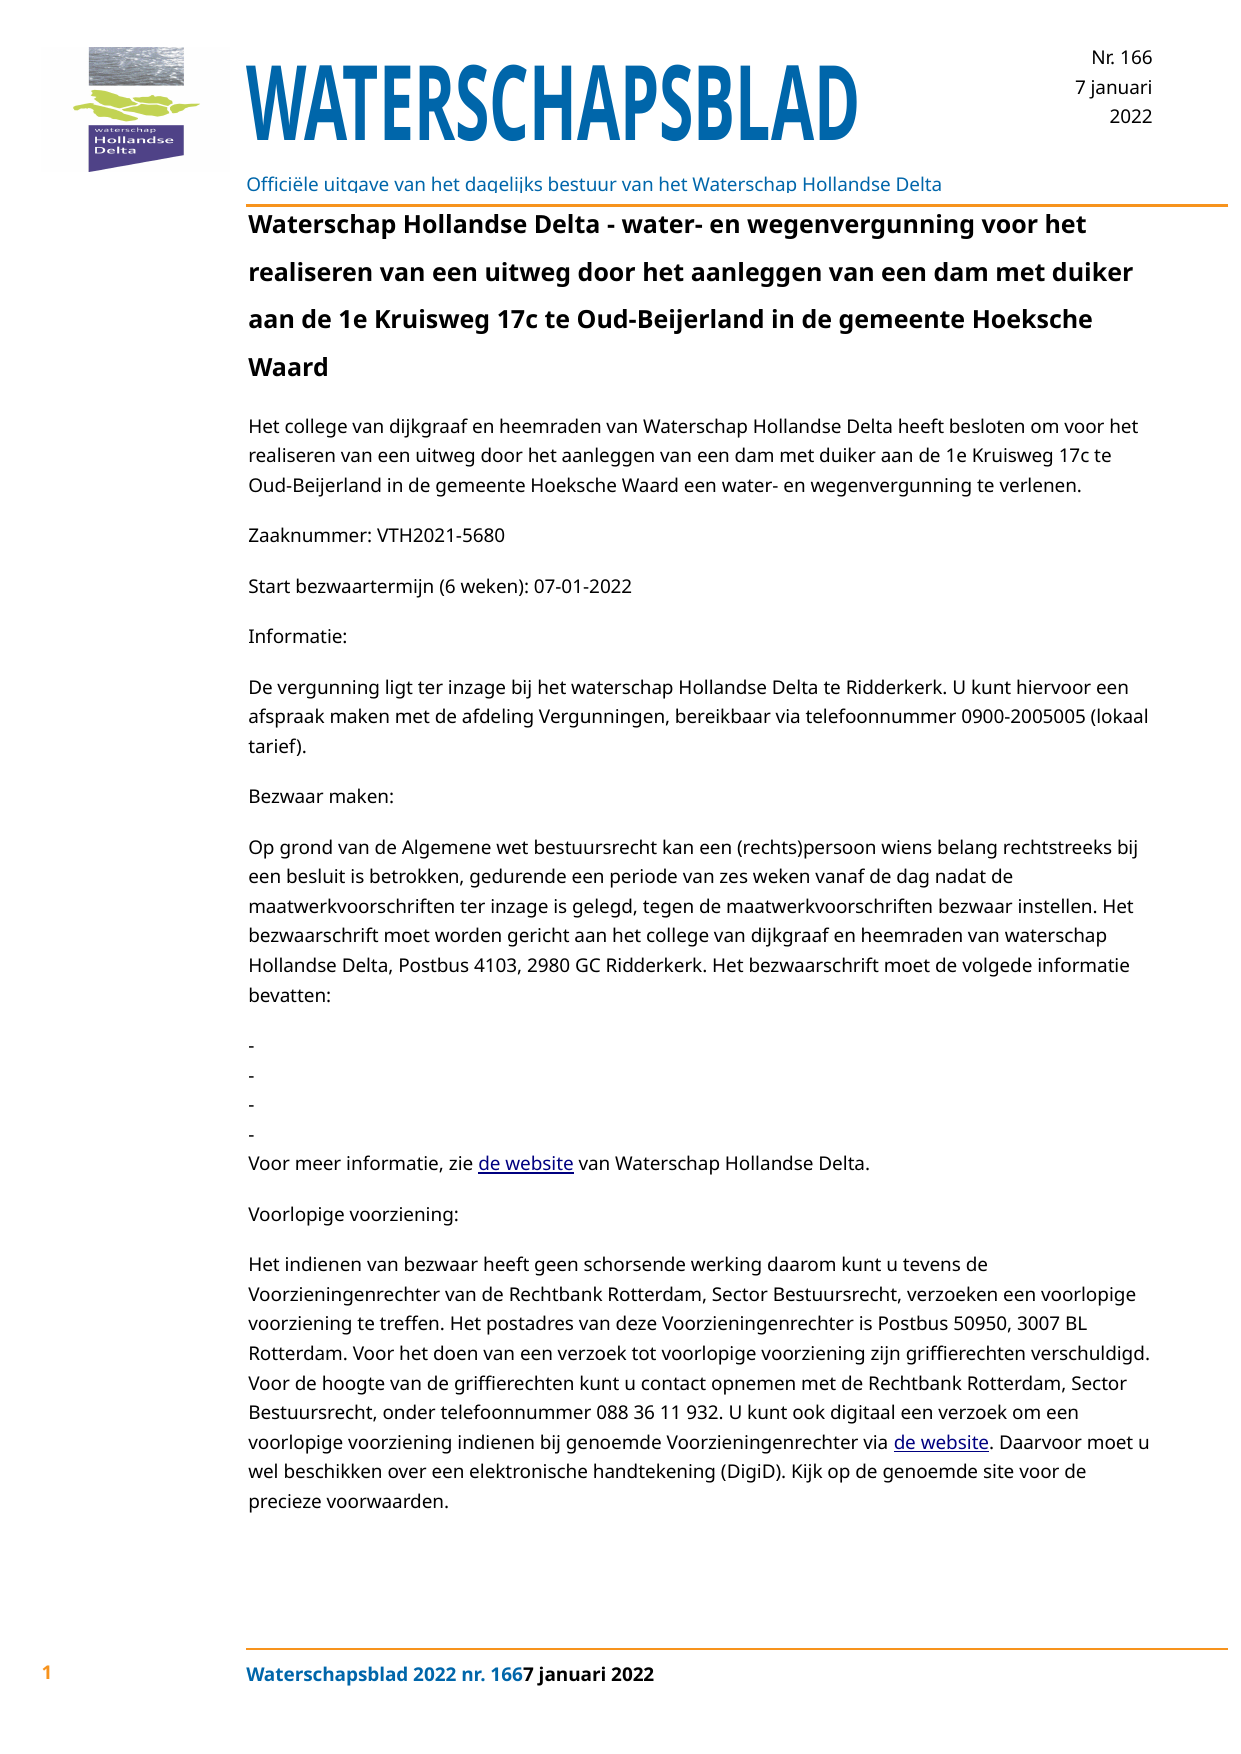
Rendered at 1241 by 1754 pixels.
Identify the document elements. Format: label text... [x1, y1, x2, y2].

text Waterschap Hollandse Delta - water- en wegenvergunning voor het realiseren van een uitweg door het aanleggen van een dam met duiker aan de 1e Kruisweg 17c te Oud-Beijerland in de gemeente Hoeksche Waard [248, 207, 1152, 384]
text Op grond van de Algemene wet bestuursrecht kan een (rechts)persoon wiens belang rechtstreeks bij een besluit is betrokken, gedurende een periode van zes weken vanaf de dag nadat de maatwerkvoorschriften ter inzage is gelegd, tegen de maatwerkvoorschriften bezwaar instellen. Het bezwaarschrift moet worden gericht aan het college van dijkgraaf en heemraden van waterschap Hollandse Delta, Postbus 4103, 2980 GC Ridderkerk. Het bezwaarschrift moet de volgede informatie bevatten: [248, 834, 1152, 1008]
text Het college van dijkgraaf en heemraden van Waterschap Hollandse Delta heeft besloten om voor het realiseren van een uitweg door het aanleggen van een dam met duiker aan de 1e Kruisweg 17c te Oud-Beijerland in de gemeente Hoeksche Waard een water- en wegenvergunning te verlenen. [248, 413, 1152, 498]
text Informatie: [248, 623, 1152, 649]
text Het indienen van bezwaar heeft geen schorsende werking daarom kunt u tevens de Voorzieningenrechter van de Rechtbank Rotterdam, Sector Bestuursrecht, verzoeken een voorlopige voorziening te treffen. Het postadres van deze Voorzieningenrechter is Postbus 50950, 3007 BL Rotterdam. Voor het doen van een verzoek tot voorlopige voorziening zijn griffierechten verschuldigd. Voor de hoogte van de griffierechten kunt u contact opnemen met de Rechtbank Rotterdam, Sector Bestuursrecht, onder telefoonnummer 088 36 11 932. U kunt ook digitaal een verzoek om een voorlopige voorziening indienen bij genoemde Voorzieningenrechter via de website. Daarvoor moet u wel beschikken over een elektronische handtekening (DigiD). Kijk op de genoemde site voor de precieze voorwaarden. [248, 1251, 1152, 1514]
text De vergunning ligt ter inzage bij het waterschap Hollandse Delta te Ridderkerk. U kunt hiervoor een afspraak maken met de afdeling Vergunningen, bereikbaar via telefoonnummer 0900-2005005 (lokaal tarief). [248, 674, 1152, 759]
picture [41, 47, 231, 172]
text Bezwaar maken: [248, 783, 1152, 809]
text Voor meer informatie, zie de website van Waterschap Hollandse Delta. [248, 1151, 1152, 1176]
text Zaaknummer: VTH2021-5680 [248, 523, 1152, 548]
text Voorlopige voorziening: [248, 1201, 1152, 1227]
text Start bezwaartermijn (6 weken): 07-01-2022 [248, 573, 1152, 599]
